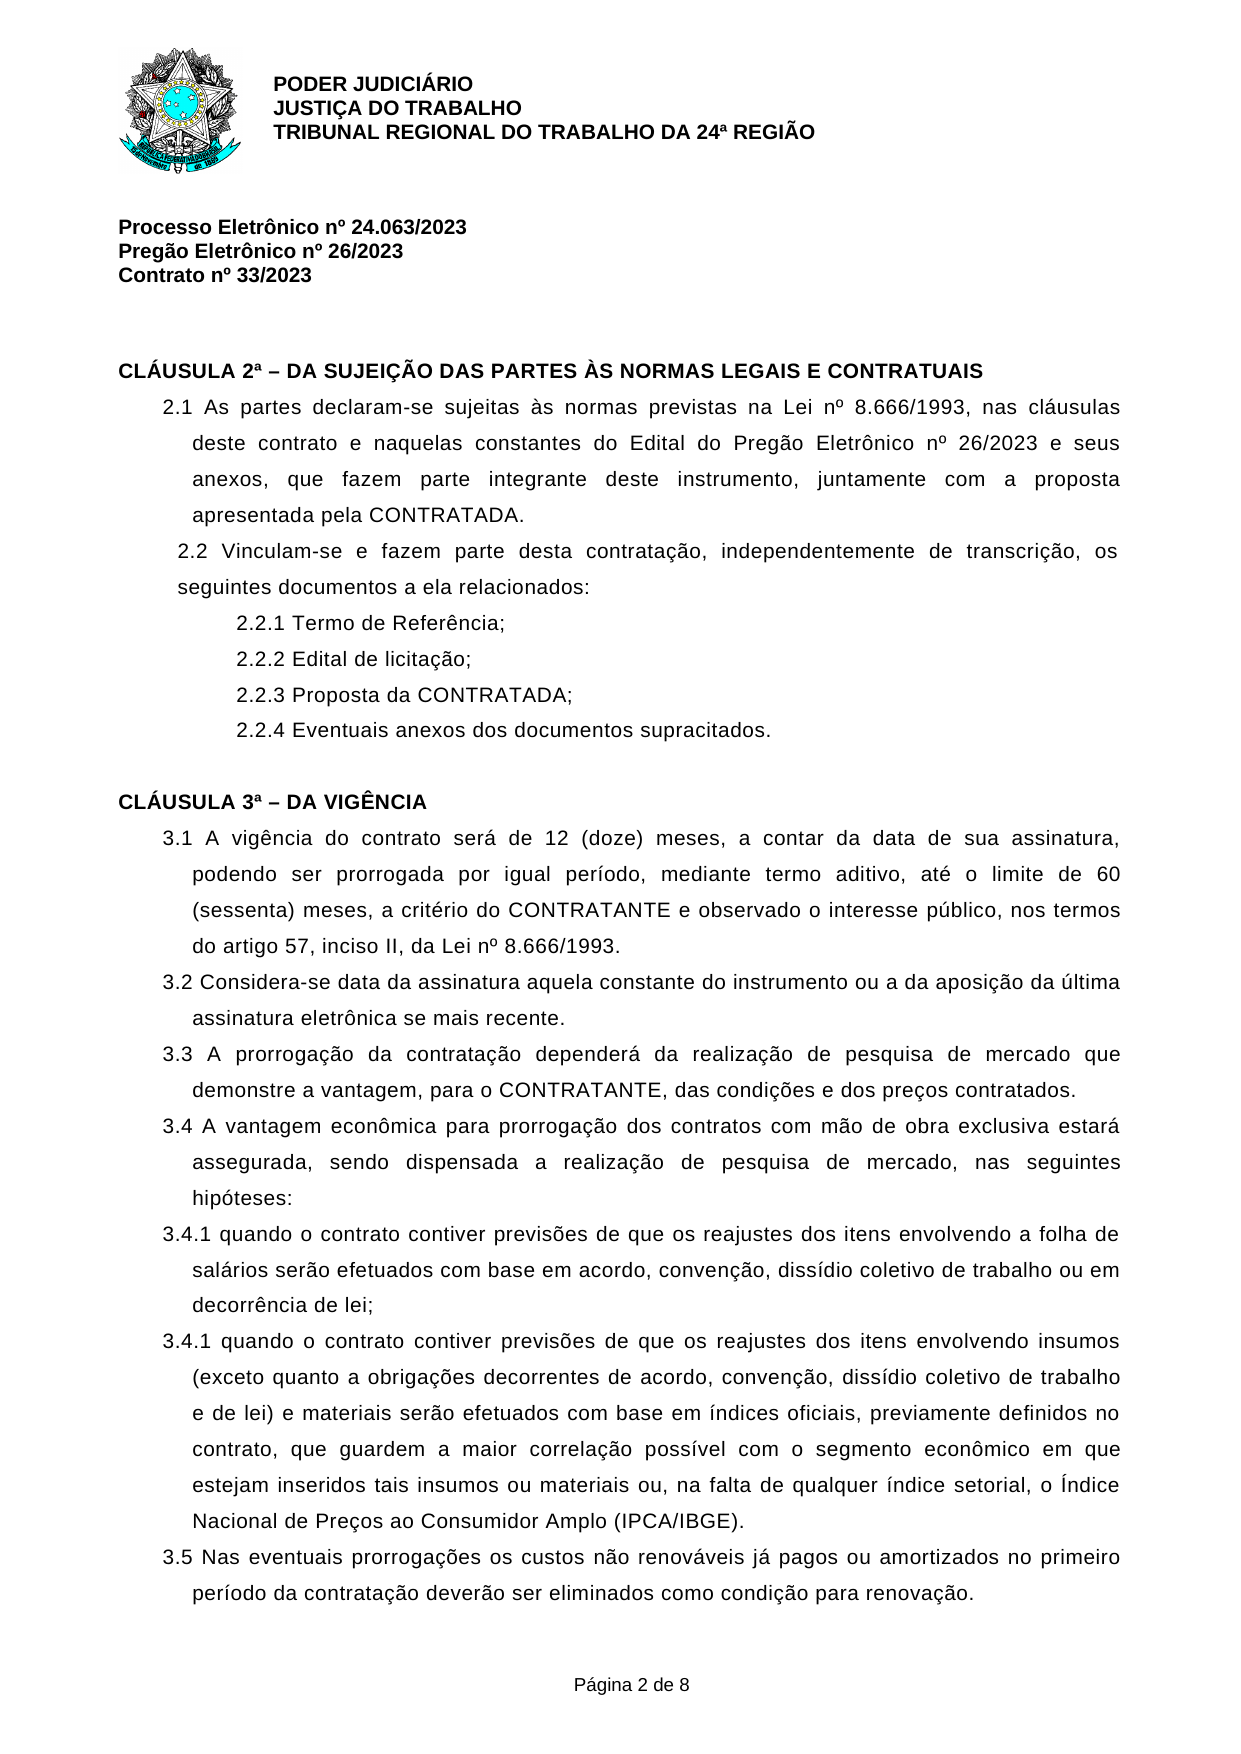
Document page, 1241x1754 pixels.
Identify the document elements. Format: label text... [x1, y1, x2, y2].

text 2.2 Vinculam-se e fazem parte desta contratação, independentemente de transcrição, os seguintes documentos a ela relacionados: [177, 539, 1119, 598]
text 3.3 A prorrogação da contratação dependerá da realização de pesquisa de mercado que demonstre a vantagem, para o CONTRATANTE, das condições e dos preços contratados. [162, 1042, 1122, 1102]
text 2.2.4 Eventuais anexos dos documentos supracitados. [118, 718, 1119, 742]
text 3.5 Nas eventuais prorrogações os custos não renováveis já pagos ou amortizados no primeiro período da contratação deverão ser eliminados como condição para renovação. [162, 1545, 1122, 1605]
picture [118, 47, 243, 174]
text 3.4.1 quando o contrato contiver previsões de que os reajustes dos itens envolvendo a folha de salários serão efetuados com base em acordo, convenção, dissídio coletivo de trabalho ou em decorrência de lei; [162, 1221, 1122, 1317]
text 2.2.3 Proposta da CONTRATADA; [118, 682, 1119, 706]
text 2.1 As partes declaram-se sujeitas às normas previstas na Lei nº 8.666/1993, nas cláusulas deste contrato e naquelas constantes do Edital do Pregão Eletrônico nº 26/2023 e seus anexos, que fazem parte integrante deste instrumento, juntamente com a proposta apresentada pela CONTRATADA. [162, 395, 1122, 527]
text 3.1 A vigência do contrato será de 12 (doze) meses, a contar da data de sua assinatura, podendo ser prorrogada por igual período, mediante termo aditivo, até o limite de 60 (sessenta) meses, a critério do CONTRATANTE e observado o interesse público, nos termos do artigo 57, inciso II, da Lei nº 8.666/1993. [162, 826, 1122, 958]
text 2.2.1 Termo de Referência; [118, 611, 1119, 634]
text 3.4.1 quando o contrato contiver previsões de que os reajustes dos itens envolvendo insumos (exceto quanto a obrigações decorrentes de acordo, convenção, dissídio coletivo de trabalho e de lei) e materiais serão efetuados com base em índices oficiais, previamente definidos no contrato, que guardem a maior correlação possível com o segmento econômico em que estejam inseridos tais insumos ou materiais ou, na falta de qualquer índice setorial, o Índice Nacional de Preços ao Consumidor Amplo (IPCA/IBGE). [162, 1329, 1122, 1533]
text 3.4 A vantagem econômica para prorrogação dos contratos com mão de obra exclusiva estará assegurada, sendo dispensada a realização de pesquisa de mercado, nas seguintes hipóteses: [162, 1114, 1122, 1209]
text CLÁUSULA 3ª – DA VIGÊNCIA [118, 790, 1119, 814]
text 3.2 Considera-se data da assinatura aquela constante do instrumento ou a da aposição da última assinatura eletrônica se mais recente. [162, 970, 1122, 1030]
text 2.2.2 Edital de licitação; [118, 646, 1119, 670]
text CLÁUSULA 2ª – DA SUJEIÇÃO DAS PARTES ÀS NORMAS LEGAIS E CONTRATUAIS [118, 359, 1119, 383]
